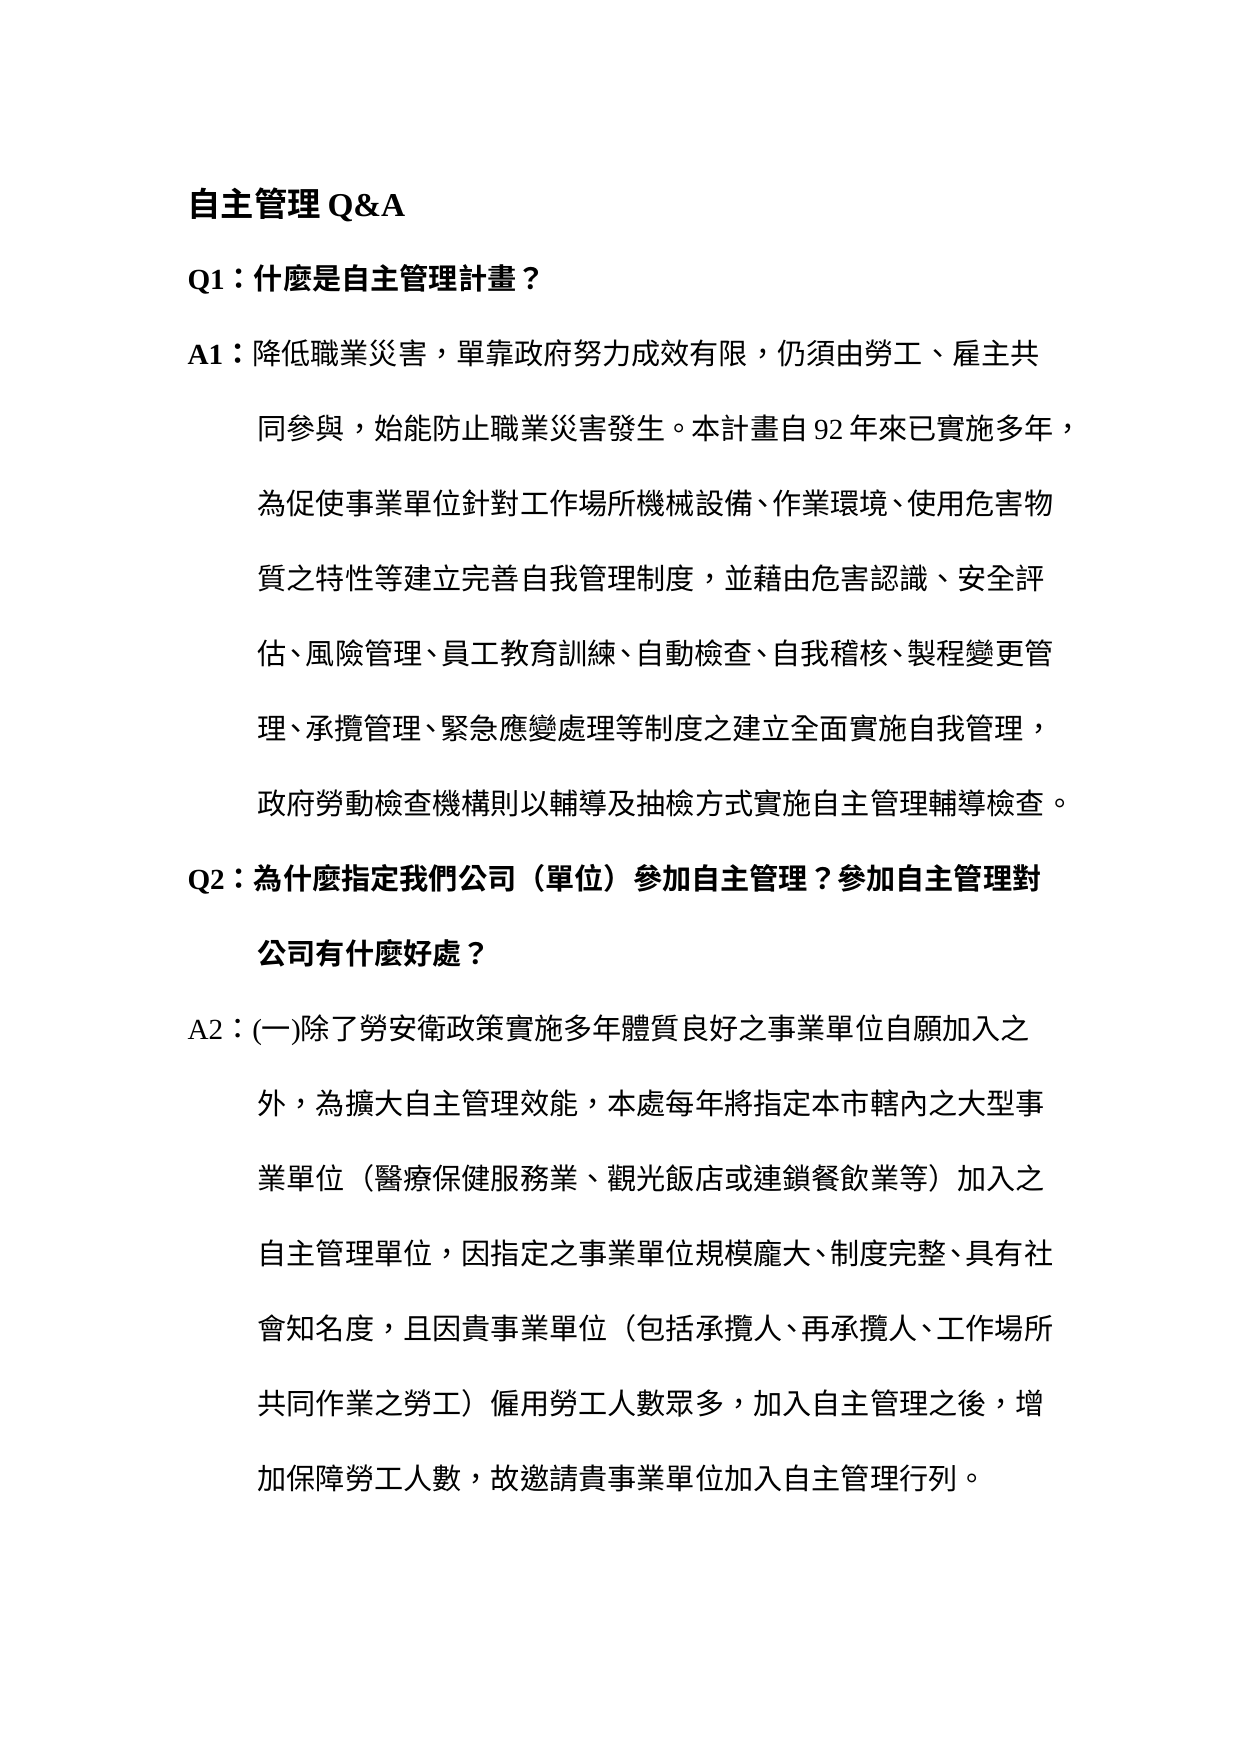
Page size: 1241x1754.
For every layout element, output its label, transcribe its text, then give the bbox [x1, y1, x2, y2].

text A2：(一)除了勞安衛政策實施多年體質良好之事業單位自願加入之外，為擴大自主管理效能，本處每年將指定本市轄內之大型事業單位（醫療保健服務業、觀光飯店或連鎖餐飲業等）加入之自主管理單位，因指定之事業單位規模龐大、制度完整、具有社會知名度，且因貴事業單位（包括承攬人、再承攬人、工作場所共同作業之勞工）僱用勞工人數眾多，加入自主管理之後，增加保障勞工人數，故邀請貴事業單位加入自主管理行列。 [187, 989, 1053, 1514]
text A1：降低職業災害，單靠政府努力成效有限，仍須由勞工、雇主共同參與，始能防止職業災害發生。本計畫自92年來已實施多年，為促使事業單位針對工作場所機械設備、作業環境、使用危害物質之特性等建立完善自我管理制度，並藉由危害認識、安全評估、風險管理、員工教育訓練、自動檢查、自我稽核、製程變更管理、承攬管理、緊急應變處理等制度之建立全面實施自我管理，政府勞動檢查機構則以輔導及抽檢方式實施自主管理輔導檢查。 [187, 314, 1053, 839]
text Q1：什麼是自主管理計畫？ [187, 239, 1053, 314]
text Q2：為什麼指定我們公司（單位）參加自主管理？參加自主管理對公司有什麼好處？ [187, 839, 1053, 989]
text 自主管理Q&A [187, 164, 1053, 239]
